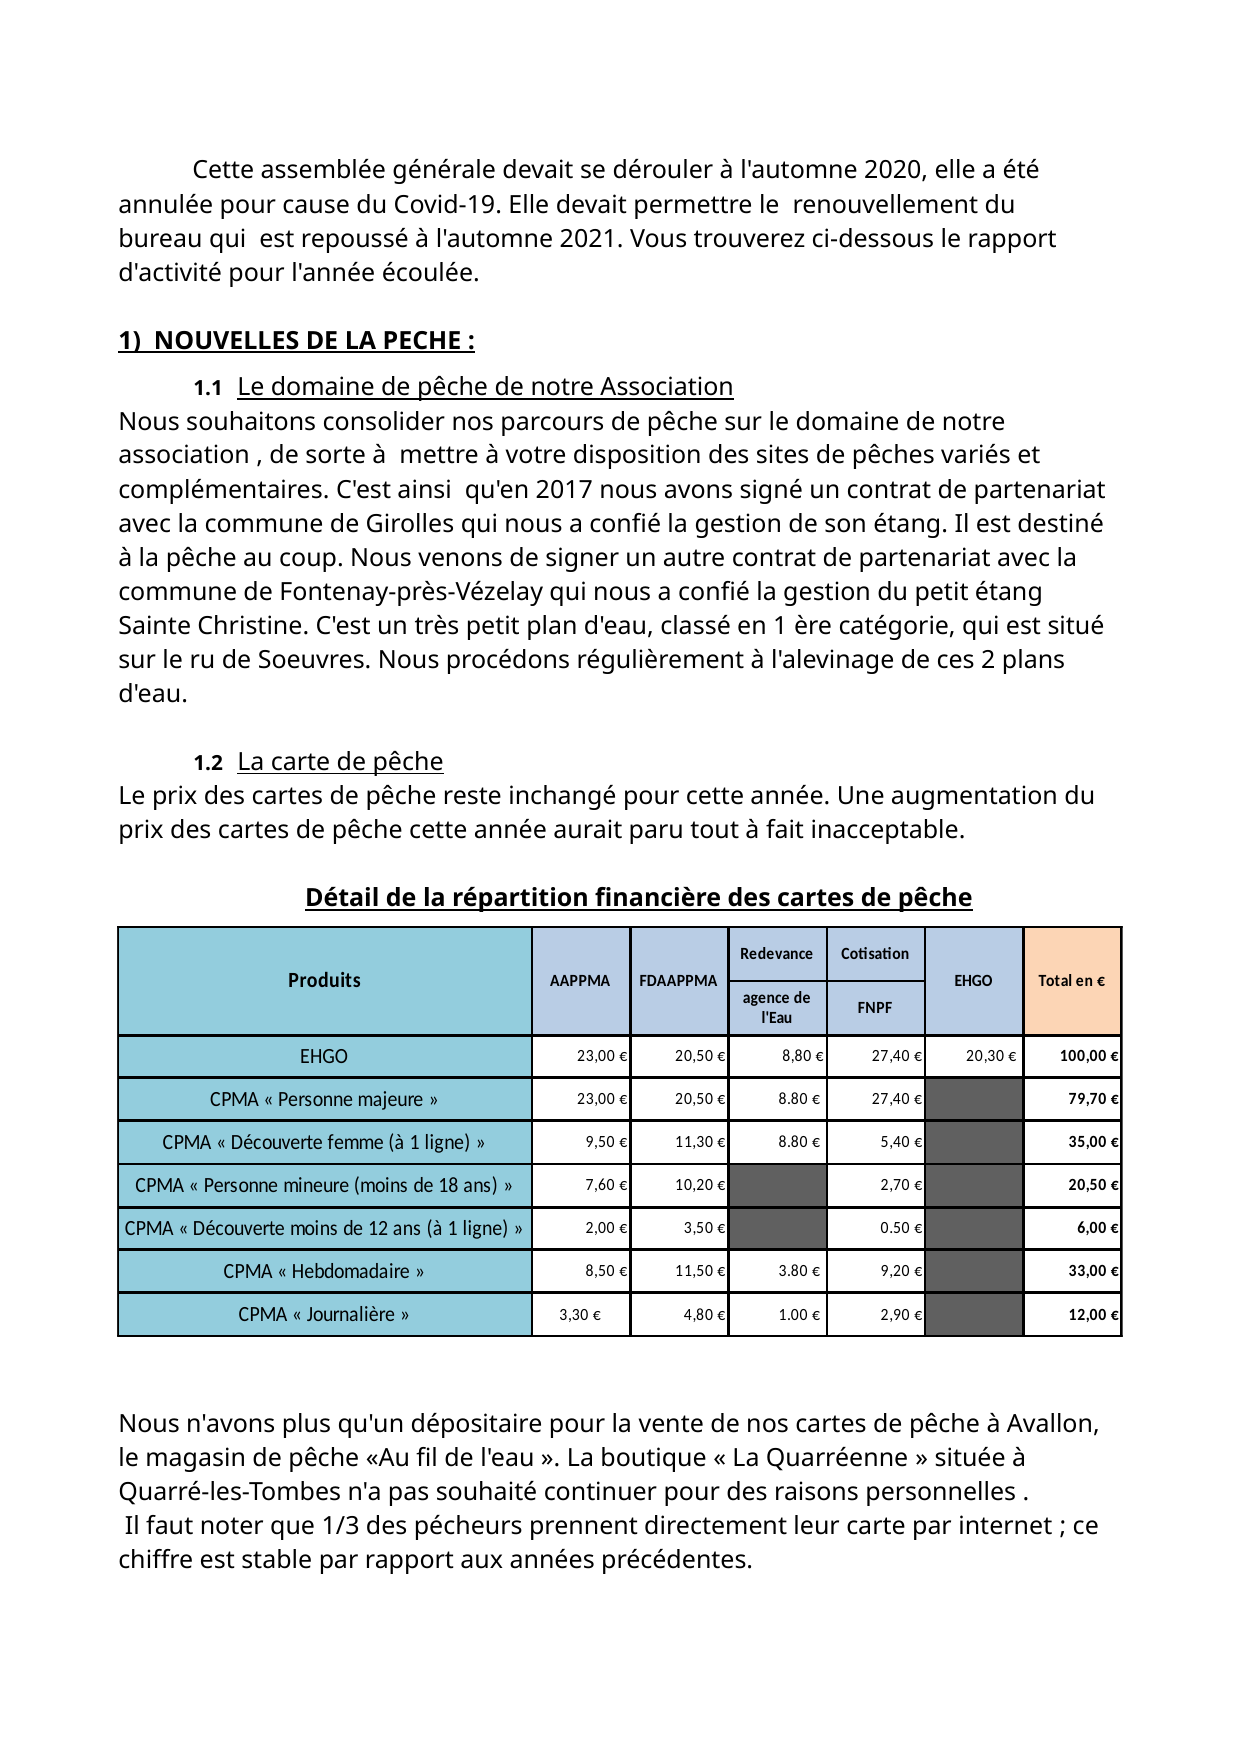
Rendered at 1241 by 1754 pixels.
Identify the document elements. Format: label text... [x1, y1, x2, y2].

text Il faut noter que 1/3 des pécheurs prennent directement leur carte par internet ; ce chiffre est stable par rapport aux années précédentes. [118, 1507, 1122, 1576]
text Le prix des cartes de pêche reste inchangé pour cette année. Une augmentation du prix des cartes de pêche cette année aurait paru tout à fait inacceptable. [118, 778, 1122, 846]
list La carte de pêche [193, 744, 1122, 778]
list Le domaine de pêche de notre Association [193, 369, 1122, 403]
text Nous souhaitons consolider nos parcours de pêche sur le domaine de notre association , de sorte à mettre à votre disposition des sites de pêches variés et complémentaires. C'est ainsi qu'en 2017 nous avons signé un contrat de partenariat avec la commune de Girolles qui nous a confié la gestion de son étang. Il est destiné à la pêche au coup. Nous venons de signer un autre contrat de partenariat avec la commune de Fontenay-près-Vézelay qui nous a confié la gestion du petit étang Sainte Christine. C'est un très petit plan d'eau, classé en 1 ère catégorie, qui est situé sur le ru de Soeuvres. Nous procédons régulièrement à l'alevinage de ces 2 plans d'eau. [118, 403, 1122, 710]
text Cette assemblée générale devait se dérouler à l'automne 2020, elle a été annulée pour cause du Covid-19. Elle devait permettre le renouvellement du bureau qui est repoussé à l'automne 2021. Vous trouverez ci-dessous le rapport d'activité pour l'année écoulée. [118, 152, 1122, 288]
text 1) NOUVELLES DE LA PECHE : [118, 322, 1122, 357]
text Détail de la répartition financière des cartes de pêche [118, 880, 1122, 914]
text Nous n'avons plus qu'un dépositaire pour la vente de nos cartes de pêche à Avallon, le magasin de pêche «Au fil de l'eau ». La boutique « La Quarréenne » située à Quarré-les-Tombes n'a pas souhaité continuer pour des raisons personnelles . [118, 1405, 1122, 1507]
